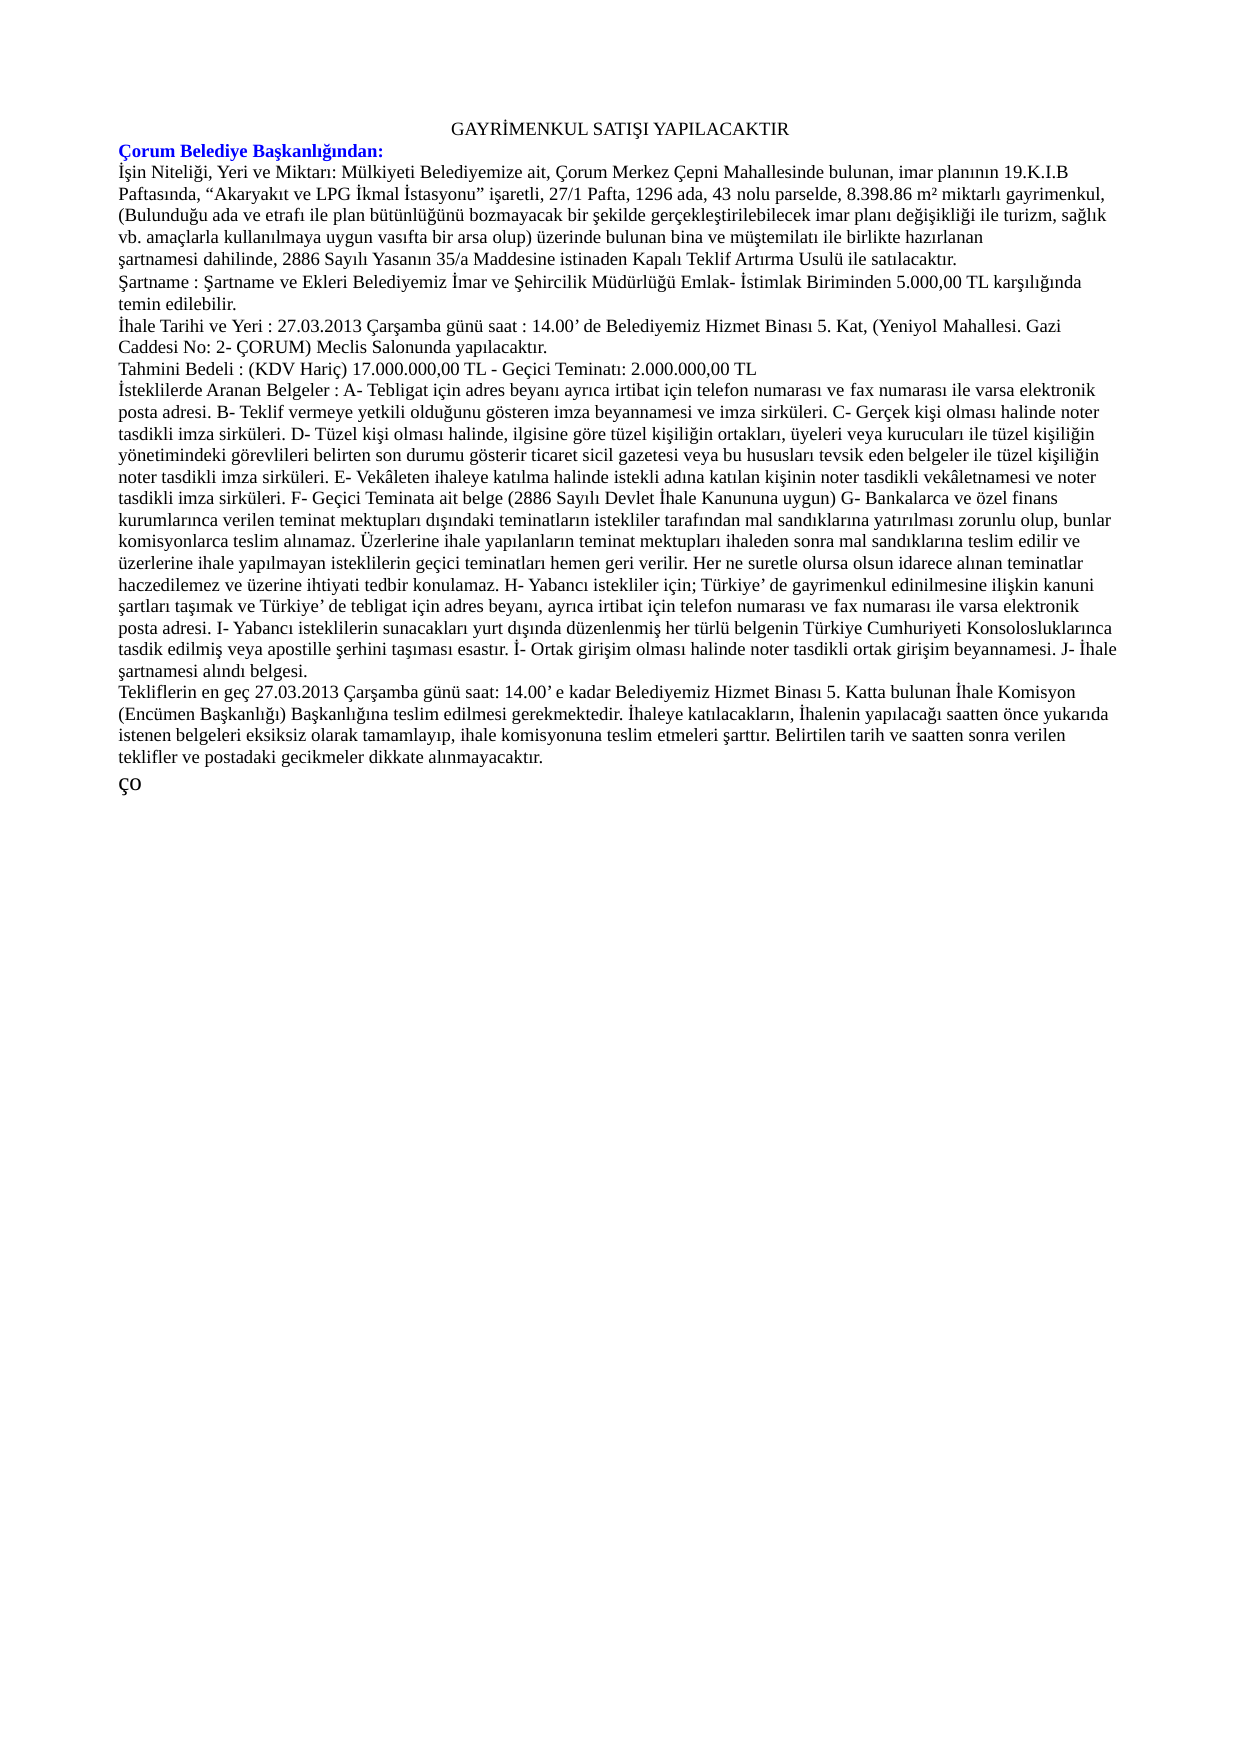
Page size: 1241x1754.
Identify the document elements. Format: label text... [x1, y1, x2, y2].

text İhale Tarihi ve Yeri : 27.03.2013 Çarşamba günü saat : 14.00’ de Belediyemiz Hizmet Binası 5. Kat, (Yeniyol Mahallesi. Gazi Caddesi No: 2- ÇORUM) Meclis Salonunda yapılacaktır. [118, 315, 1122, 358]
text GAYRİMENKUL SATIŞI YAPILACAKTIR [118, 118, 1122, 140]
text Tahmini Bedeli : (KDV Hariç) 17.000.000,00 TL - Geçici Teminatı: 2.000.000,00 TL [118, 358, 1122, 379]
text İsteklilerde Aranan Belgeler : A- Tebligat için adres beyanı ayrıca irtibat için telefon numarası ve fax numarası ile varsa elektronik posta adresi. B- Teklif vermeye yetkili olduğunu gösteren imza beyannamesi ve imza sirküleri. C- Gerçek kişi olması halinde noter tasdikli imza sirküleri. D- Tüzel kişi olması halinde, ilgisine göre tüzel kişiliğin ortakları, üyeleri veya kurucuları ile tüzel kişiliğin yönetimindeki görevlileri belirten son durumu gösterir ticaret sicil gazetesi veya bu hususları tevsik eden belgeler ile tüzel kişiliğin noter tasdikli imza sirküleri. E- Vekâleten ihaleye katılma halinde istekli adına katılan kişinin noter tasdikli vekâletnamesi ve noter tasdikli imza sirküleri. F- Geçici Teminata ait belge (2886 Sayılı Devlet İhale Kanununa uygun) G- Bankalarca ve özel finans kurumlarınca verilen teminat mektupları dışındaki teminatların istekliler tarafından mal sandıklarına yatırılması zorunlu olup, bunlar komisyonlarca teslim alınamaz. Üzerlerine ihale yapılanların teminat mektupları ihaleden sonra mal sandıklarına teslim edilir ve üzerlerine ihale yapılmayan isteklilerin geçici teminatları hemen geri verilir. Her ne suretle olursa olsun idarece alınan teminatlar haczedilemez ve üzerine ihtiyati tedbir konulamaz. H- Yabancı istekliler için; Türkiye’ de gayrimenkul edinilmesine ilişkin kanuni şartları taşımak ve Türkiye’ de tebligat için adres beyanı, ayrıca irtibat için telefon numarası ve fax numarası ile varsa elektronik posta adresi. I- Yabancı isteklilerin sunacakları yurt dışında düzenlenmiş her türlü belgenin Türkiye Cumhuriyeti Konsolosluklarınca tasdik edilmiş veya apostille şerhini taşıması esastır. İ- Ortak girişim olması halinde noter tasdikli ortak girişim beyannamesi. J- İhale şartnamesi alındı belgesi. [118, 379, 1122, 681]
text İşin Niteliği, Yeri ve Miktarı: Mülkiyeti Belediyemize ait, Çorum Merkez Çepni Mahallesinde bulunan, imar planının 19.K.I.B Paftasında, “Akaryakıt ve LPG İkmal İstasyonu” işaretli, 27/1 Pafta, 1296 ada, 43 nolu parselde, 8.398.86 m² miktarlı gayrimenkul, (Bulunduğu ada ve etrafı ile plan bütünlüğünü bozmayacak bir şekilde gerçekleştirilebilecek imar planı değişikliği ile turizm, sağlık vb. amaçlarla kullanılmaya uygun vasıfta bir arsa olup) üzerinde bulunan bina ve müştemilatı ile birlikte hazırlanan şartnamesi dahilinde, 2886 Sayılı Yasanın 35/a Maddesine istinaden Kapalı Teklif Artırma Usulü ile satılacaktır. [118, 161, 1122, 269]
text Şartname : Şartname ve Ekleri Belediyemiz İmar ve Şehircilik Müdürlüğü Emlak- İstimlak Biriminden 5.000,00 TL karşılığında temin edilebilir. [118, 269, 1122, 315]
text ço [118, 767, 1122, 796]
text Çorum Belediye Başkanlığından: [118, 140, 1122, 161]
text Tekliflerin en geç 27.03.2013 Çarşamba günü saat: 14.00’ e kadar Belediyemiz Hizmet Binası 5. Katta bulunan İhale Komisyon (Encümen Başkanlığı) Başkanlığına teslim edilmesi gerekmektedir. İhaleye katılacakların, İhalenin yapılacağı saatten önce yukarıda istenen belgeleri eksiksiz olarak tamamlayıp, ihale komisyonuna teslim etmeleri şarttır. Belirtilen tarih ve saatten sonra verilen teklifler ve postadaki gecikmeler dikkate alınmayacaktır. [118, 681, 1122, 767]
